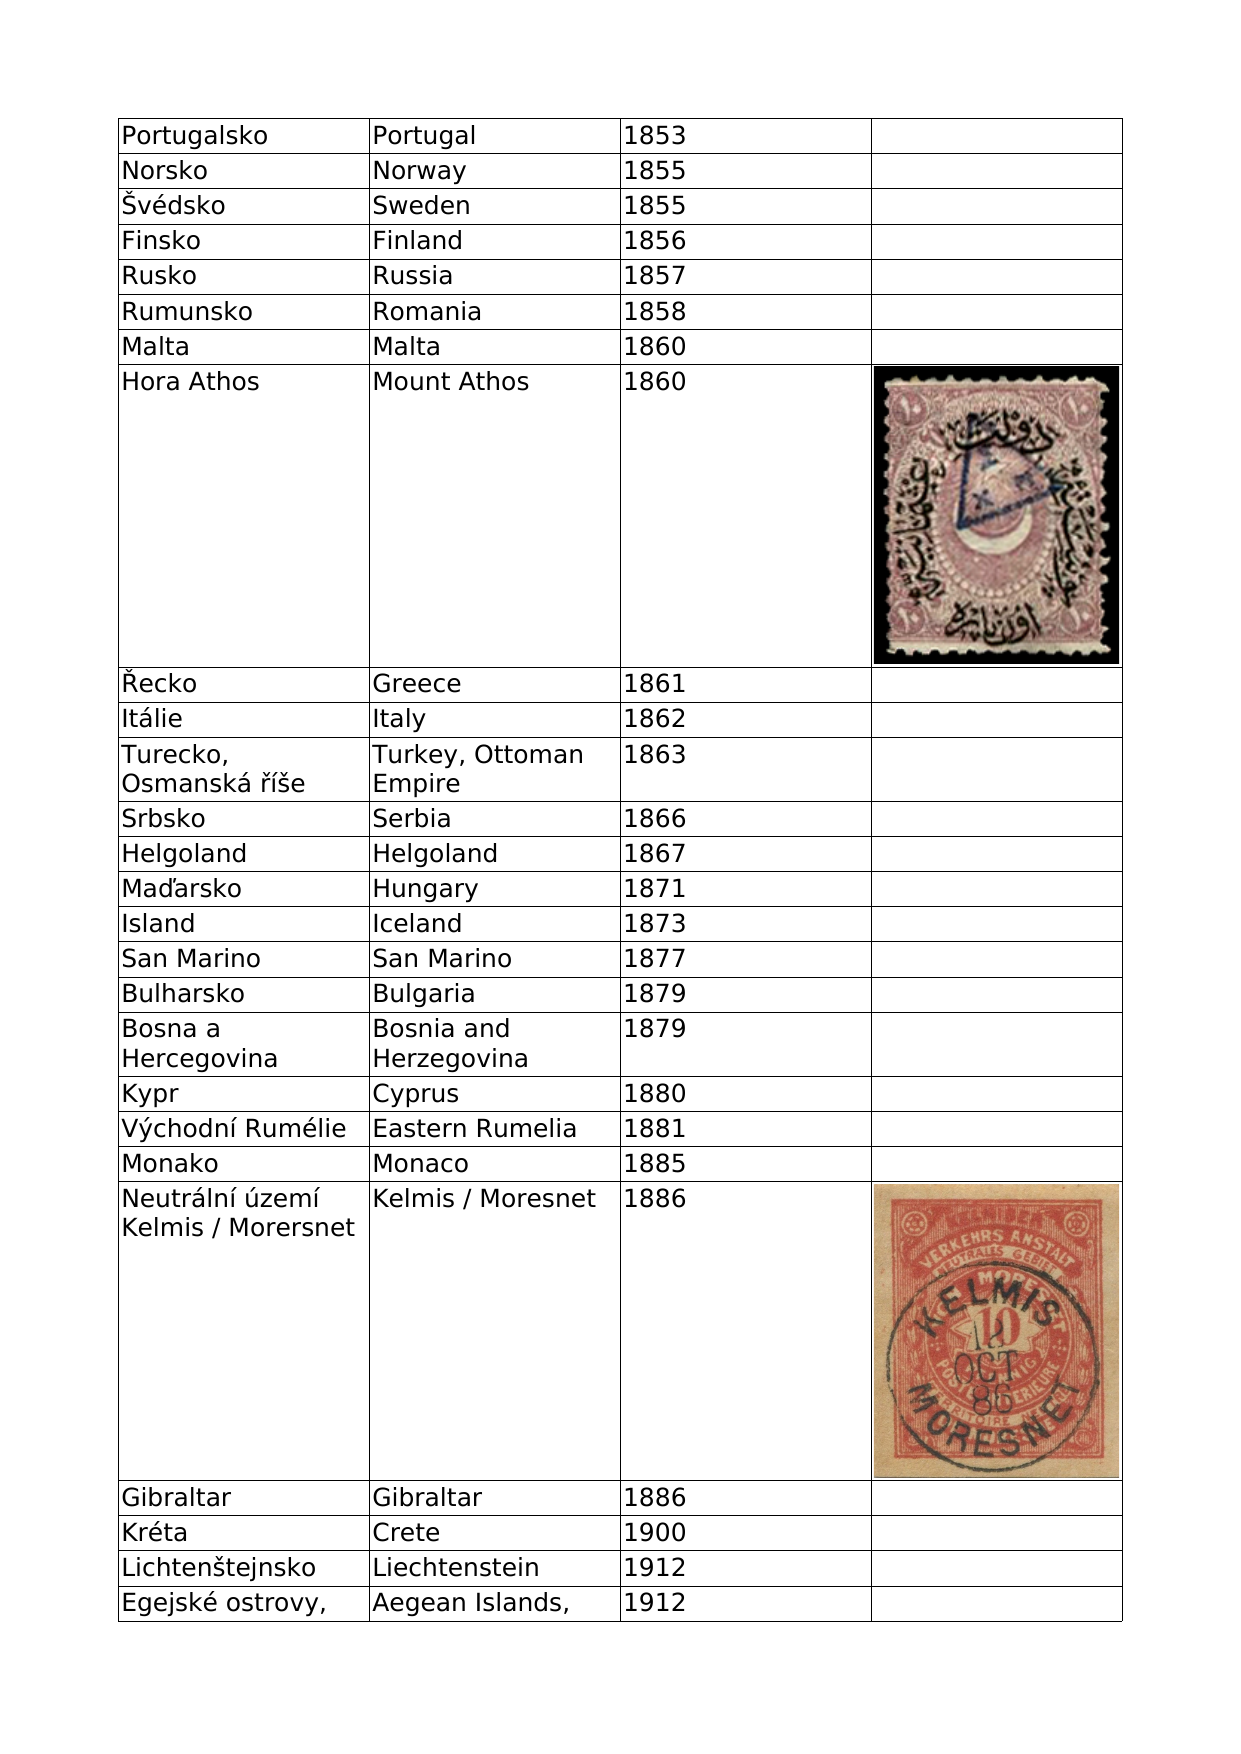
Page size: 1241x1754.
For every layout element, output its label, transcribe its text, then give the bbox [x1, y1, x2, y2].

table_cell [872, 1587, 1122, 1621]
table_cell 1855 [621, 154, 871, 188]
table_cell Maďarsko [119, 872, 369, 906]
table_cell Aegean Islands, [370, 1587, 620, 1621]
table_cell [872, 802, 1122, 836]
picture [873, 1184, 1120, 1478]
table_cell 1886 [621, 1182, 871, 1480]
table_cell Hungary [370, 872, 620, 906]
table_cell Crete [370, 1516, 620, 1550]
table_cell Srbsko [119, 802, 369, 836]
table_cell 1860 [621, 365, 871, 667]
table_cell 1885 [621, 1147, 871, 1181]
table_cell 1900 [621, 1516, 871, 1550]
table_cell Sweden [370, 189, 620, 223]
table_cell Turecko, Osmanská říše [119, 738, 369, 801]
table_cell Kypr [119, 1077, 369, 1111]
table_cell Itálie [119, 703, 369, 737]
table_cell Liechtenstein [370, 1551, 620, 1586]
table_cell 1860 [621, 330, 871, 364]
table_cell Cyprus [370, 1077, 620, 1111]
table_cell Východní Rumélie [119, 1112, 369, 1146]
table_cell Helgoland [119, 837, 369, 871]
table_cell [872, 1481, 1122, 1515]
table_cell [872, 942, 1122, 977]
table_cell 1877 [621, 942, 871, 977]
table_cell Bosna a Hercegovina [119, 1013, 369, 1076]
table_cell Kréta [119, 1516, 369, 1550]
table_cell [872, 1147, 1122, 1181]
table_cell [872, 1112, 1122, 1146]
table_cell Monako [119, 1147, 369, 1181]
table_cell [872, 872, 1122, 906]
table_cell Bulharsko [119, 978, 369, 1012]
table_cell [872, 365, 1122, 667]
table_cell [872, 668, 1122, 702]
table_cell Iceland [370, 907, 620, 941]
table_cell 1880 [621, 1077, 871, 1111]
table_cell 1862 [621, 703, 871, 737]
table_cell 1857 [621, 260, 871, 294]
table_cell [872, 978, 1122, 1012]
table_cell Greece [370, 668, 620, 702]
table_cell Lichtenštejnsko [119, 1551, 369, 1586]
table_cell 1867 [621, 837, 871, 871]
table_cell 1856 [621, 225, 871, 258]
table_cell 1912 [621, 1551, 871, 1586]
table_cell [872, 154, 1122, 188]
table_cell Egejské ostrovy, [119, 1587, 369, 1621]
table_cell [872, 1551, 1122, 1586]
table_cell [872, 260, 1122, 294]
table_cell 1866 [621, 802, 871, 836]
table_cell Švédsko [119, 189, 369, 223]
table_cell 1861 [621, 668, 871, 702]
table_cell [872, 703, 1122, 737]
table_cell [872, 837, 1122, 871]
table_cell Norway [370, 154, 620, 188]
table_cell Gibraltar [119, 1481, 369, 1515]
picture [873, 366, 1120, 664]
table_cell Portugal [370, 119, 620, 153]
table_cell Monaco [370, 1147, 620, 1181]
table_cell Bosnia and Herzegovina [370, 1013, 620, 1076]
table_cell Řecko [119, 668, 369, 702]
table_cell [872, 295, 1122, 329]
table_cell Serbia [370, 802, 620, 836]
table_cell [872, 225, 1122, 258]
table_cell Finsko [119, 225, 369, 258]
table_cell San Marino [370, 942, 620, 977]
table_cell Turkey, Ottoman Empire [370, 738, 620, 801]
table_cell [872, 1013, 1122, 1076]
table_cell Rumunsko [119, 295, 369, 329]
table_cell 1873 [621, 907, 871, 941]
table_cell Hora Athos [119, 365, 369, 667]
table_cell [872, 1077, 1122, 1111]
table_cell [872, 907, 1122, 941]
table_cell Russia [370, 260, 620, 294]
table_cell Gibraltar [370, 1481, 620, 1515]
table_cell Portugalsko [119, 119, 369, 153]
table_cell 1879 [621, 978, 871, 1012]
table_cell Neutrální území Kelmis / Morersnet [119, 1182, 369, 1480]
table_cell 1912 [621, 1587, 871, 1621]
table_cell Kelmis / Moresnet [370, 1182, 620, 1480]
table_cell Romania [370, 295, 620, 329]
table_cell [872, 1516, 1122, 1550]
table_cell 1863 [621, 738, 871, 801]
table_cell 1879 [621, 1013, 871, 1076]
table_cell Island [119, 907, 369, 941]
table_cell Helgoland [370, 837, 620, 871]
table_cell 1881 [621, 1112, 871, 1146]
table_cell Malta [370, 330, 620, 364]
table_cell Eastern Rumelia [370, 1112, 620, 1146]
table_cell Italy [370, 703, 620, 737]
table_cell Finland [370, 225, 620, 258]
table_cell 1886 [621, 1481, 871, 1515]
table_cell Malta [119, 330, 369, 364]
table_cell [872, 738, 1122, 801]
table_cell [872, 330, 1122, 364]
table_cell 1871 [621, 872, 871, 906]
table_cell 1853 [621, 119, 871, 153]
table_cell Norsko [119, 154, 369, 188]
table_cell San Marino [119, 942, 369, 977]
table_cell 1858 [621, 295, 871, 329]
table_cell Bulgaria [370, 978, 620, 1012]
table_cell Mount Athos [370, 365, 620, 667]
table_cell Rusko [119, 260, 369, 294]
table_cell [872, 189, 1122, 223]
table_cell [872, 119, 1122, 153]
table_cell 1855 [621, 189, 871, 223]
